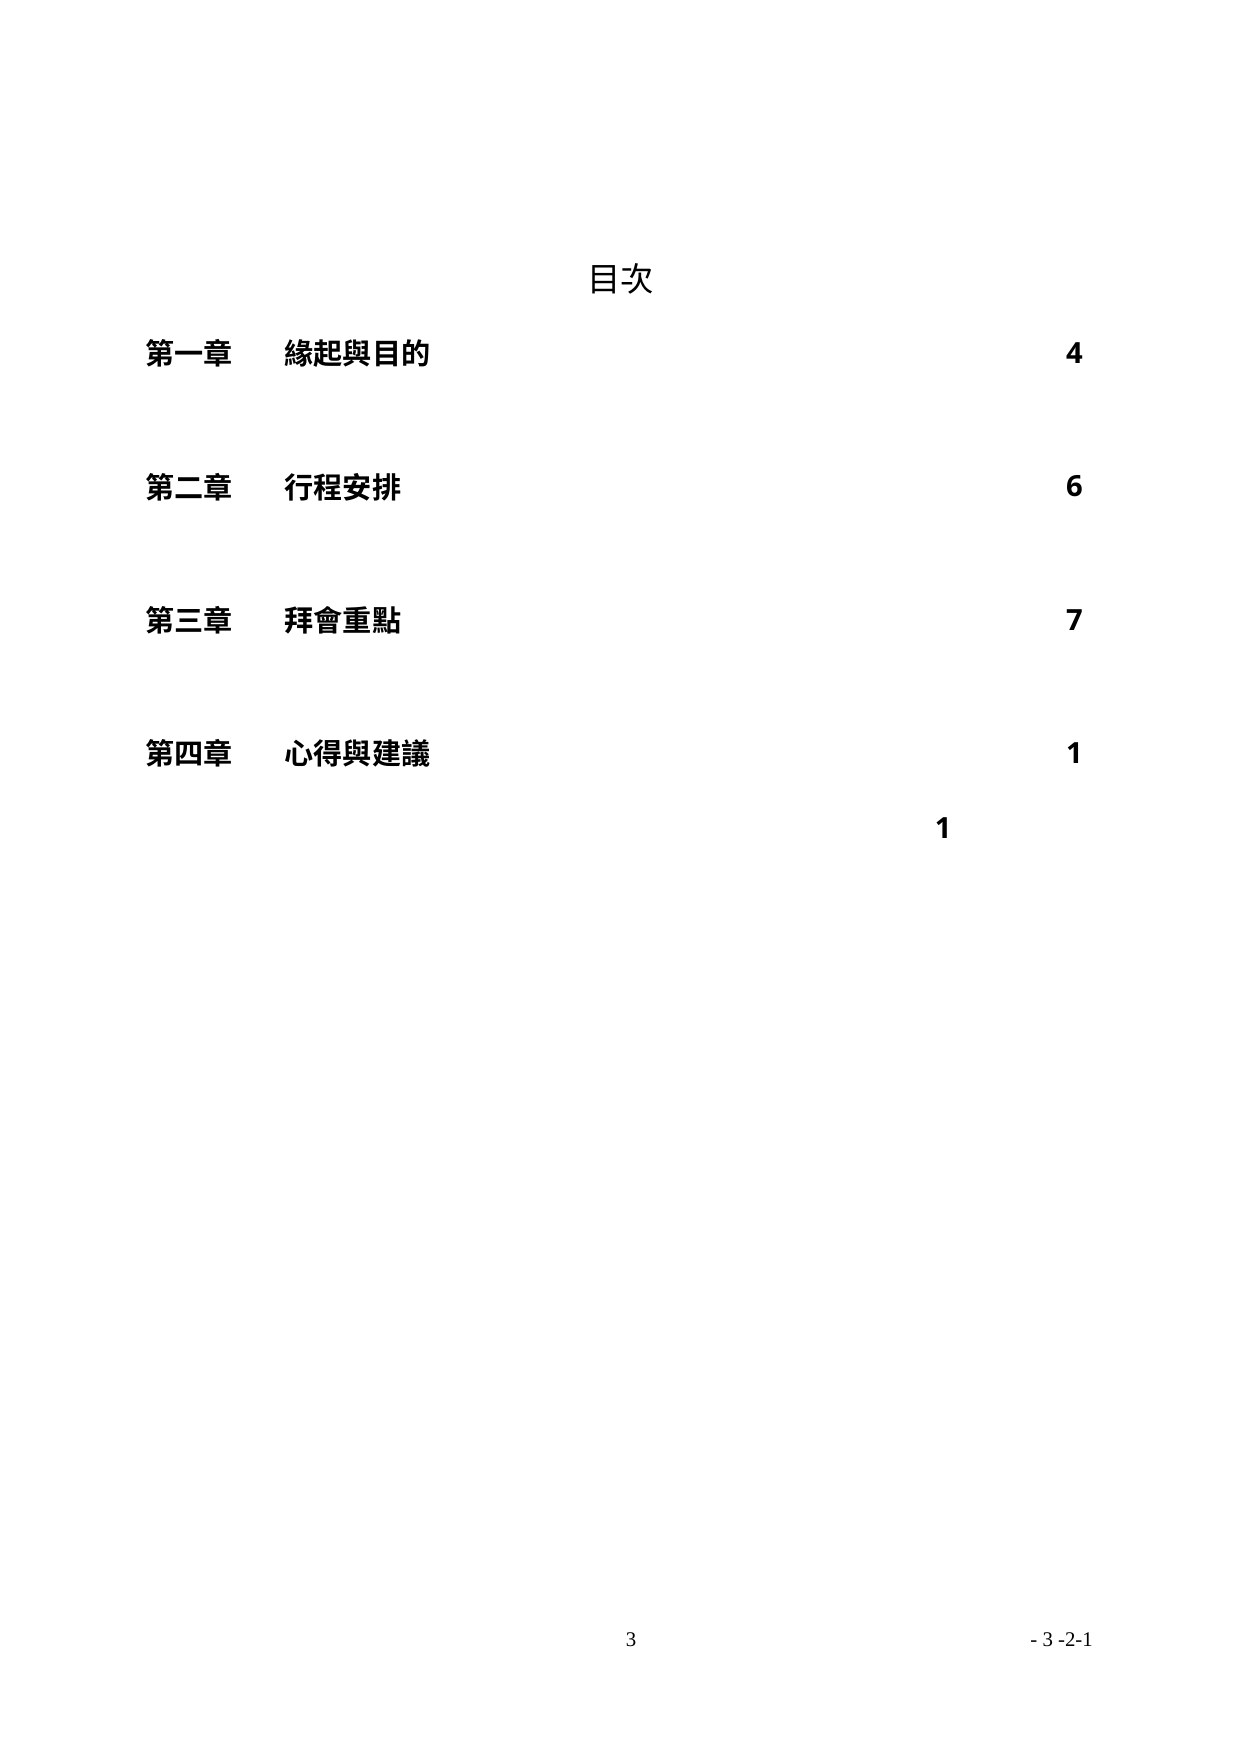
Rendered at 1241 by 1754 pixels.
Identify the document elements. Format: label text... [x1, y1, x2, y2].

table_header 第一章 [134, 315, 273, 448]
table_header 4 [923, 315, 1106, 448]
table_cell 11 [923, 715, 1106, 864]
table_cell 第三章 [134, 581, 273, 714]
table_cell [273, 865, 923, 998]
table_header 緣起與目的 [273, 315, 923, 448]
table_cell 第四章 [134, 715, 273, 864]
table_cell 6 [923, 448, 1106, 581]
table_cell 拜會重點 [273, 581, 923, 714]
table_cell 第二章 [134, 448, 273, 581]
table_cell 行程安排 [273, 448, 923, 581]
table_cell 心得與建議 [273, 715, 923, 864]
table_cell [134, 865, 273, 998]
table_cell 7 [923, 581, 1106, 714]
text 目次 [148, 239, 1092, 314]
table_cell [923, 865, 1106, 998]
